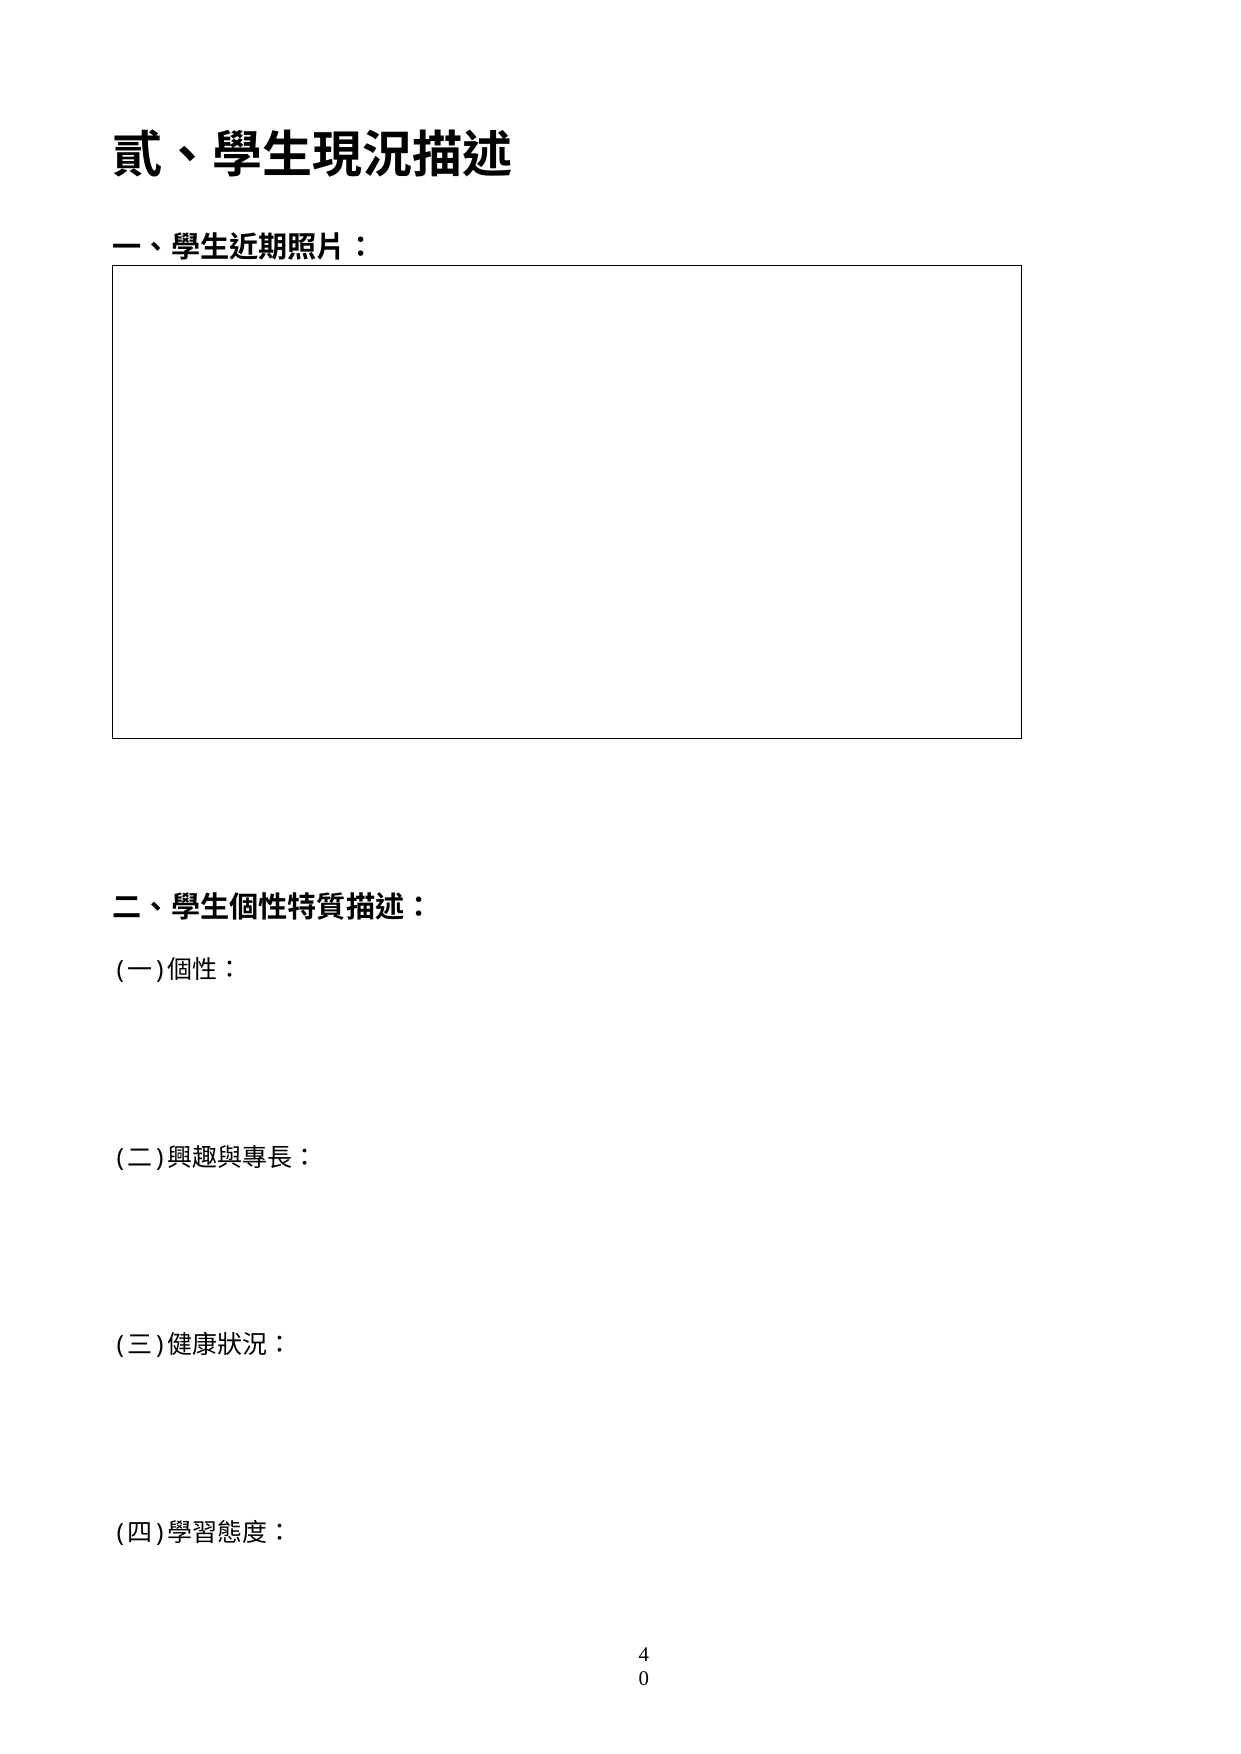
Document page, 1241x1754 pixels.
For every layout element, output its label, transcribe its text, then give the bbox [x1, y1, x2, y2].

text 二、學生個性特質描述： [112, 863, 1167, 926]
text 一、學生近期照片： [112, 203, 1167, 265]
text (四)學習態度： [112, 1488, 1167, 1551]
table_header [113, 266, 1021, 737]
text (一)個性： [112, 926, 1167, 988]
text 貳、學生現況描述 [112, 78, 1167, 203]
text (三)健康狀況： [112, 1301, 1167, 1363]
text (二)興趣與專長： [112, 1113, 1167, 1176]
